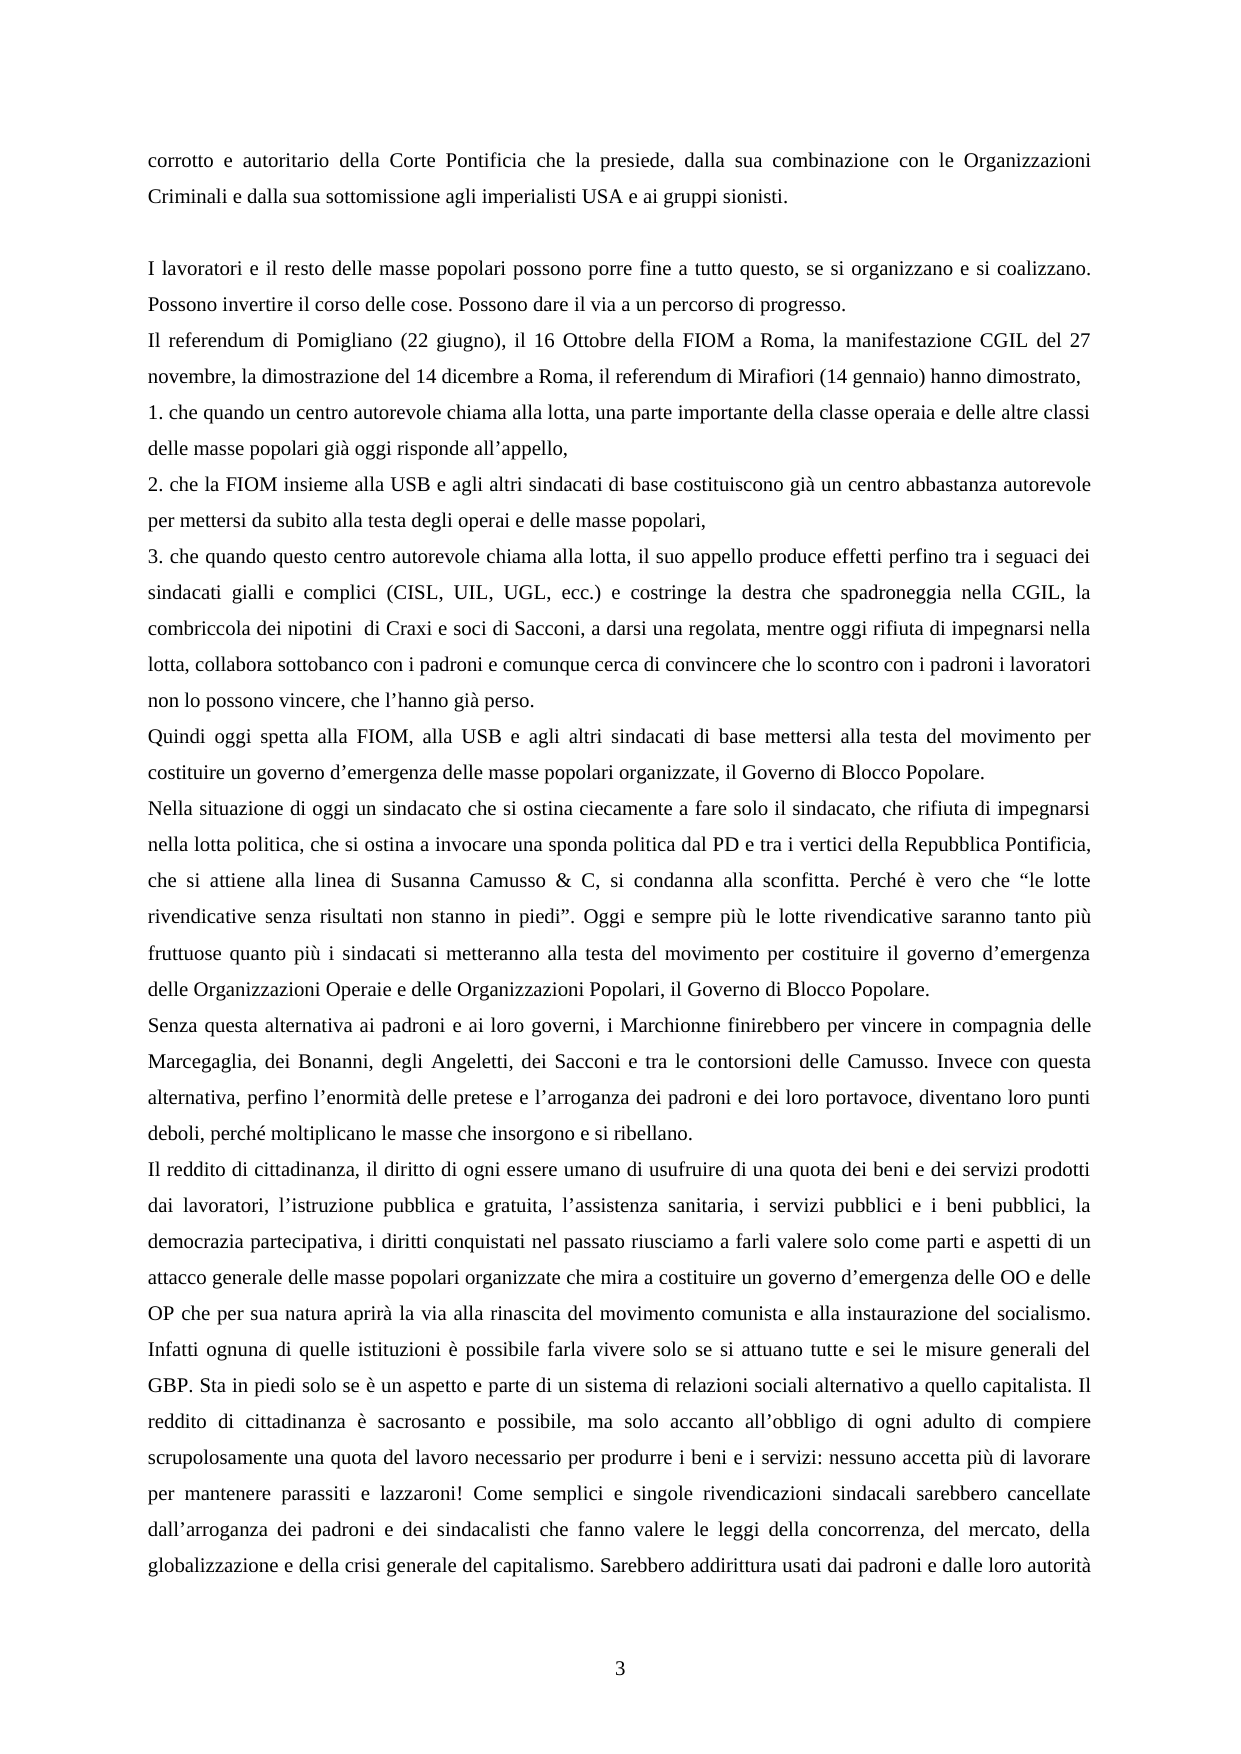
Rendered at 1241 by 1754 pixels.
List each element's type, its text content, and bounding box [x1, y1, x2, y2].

text corrotto e autoritario della Corte Pontificia che la presiede, dalla sua combinazione con le Organizzazioni Criminali e dalla sua sottomissione agli imperialisti USA e ai gruppi sionisti. [148, 148, 1092, 208]
text Quindi oggi spetta alla FIOM, alla USB e agli altri sindacati di base mettersi alla testa del movimento per costituire un governo d’emergenza delle masse popolari organizzate, il Governo di Blocco Popolare. [148, 724, 1092, 784]
text Senza questa alternativa ai padroni e ai loro governi, i Marchionne finirebbero per vincere in compagnia delle Marcegaglia, dei Bonanni, degli Angeletti, dei Sacconi e tra le contorsioni delle Camusso. Invece con questa alternativa, perfino l’enormità delle pretese e l’arroganza dei padroni e dei loro portavoce, diventano loro punti deboli, perché moltiplicano le masse che insorgono e si ribellano. [148, 1013, 1092, 1145]
text 2. che la FIOM insieme alla USB e agli altri sindacati di base costituiscono già un centro abbastanza autorevole per mettersi da subito alla testa degli operai e delle masse popolari, [148, 472, 1092, 532]
text Il referendum di Pomigliano (22 giugno), il 16 Ottobre della FIOM a Roma, la manifestazione CGIL del 27 novembre, la dimostrazione del 14 dicembre a Roma, il referendum di Mirafiori (14 gennaio) hanno dimostrato, [148, 328, 1092, 388]
text Nella situazione di oggi un sindacato che si ostina ciecamente a fare solo il sindacato, che rifiuta di impegnarsi nella lotta politica, che si ostina a invocare una sponda politica dal PD e tra i vertici della Repubblica Pontificia, che si attiene alla linea di Susanna Camusso & C, si condanna alla sconfitta. Perché è vero che “le lotte rivendicative senza risultati non stanno in piedi”. Oggi e sempre più le lotte rivendicative saranno tanto più fruttuose quanto più i sindacati si metteranno alla testa del movimento per costituire il governo d’emergenza delle Organizzazioni Operaie e delle Organizzazioni Popolari, il Governo di Blocco Popolare. [148, 796, 1092, 1001]
text Il reddito di cittadinanza, il diritto di ogni essere umano di usufruire di una quota dei beni e dei servizi prodotti dai lavoratori, l’istruzione pubblica e gratuita, l’assistenza sanitaria, i servizi pubblici e i beni pubblici, la democrazia partecipativa, i diritti conquistati nel passato riusciamo a farli valere solo come parti e aspetti di un attacco generale delle masse popolari organizzate che mira a costituire un governo d’emergenza delle OO e delle OP che per sua natura aprirà la via alla rinascita del movimento comunista e alla instaurazione del socialismo. Infatti ognuna di quelle istituzioni è possibile farla vivere solo se si attuano tutte e sei le misure generali del GBP. Sta in piedi solo se è un aspetto e parte di un sistema di relazioni sociali alternativo a quello capitalista. Il reddito di cittadinanza è sacrosanto e possibile, ma solo accanto all’obbligo di ogni adulto di compiere scrupolosamente una quota del lavoro necessario per produrre i beni e i servizi: nessuno accetta più di lavorare per mantenere parassiti e lazzaroni! Come semplici e singole rivendicazioni sindacali sarebbero cancellate dall’arroganza dei padroni e dei sindacalisti che fanno valere le leggi della concorrenza, del mercato, della globalizzazione e della crisi generale del capitalismo. Sarebbero addirittura usati dai padroni e dalle loro autorità [148, 1157, 1092, 1577]
text I lavoratori e il resto delle masse popolari possono porre fine a tutto questo, se si organizzano e si coalizzano. Possono invertire il corso delle cose. Possono dare il via a un percorso di progresso. [148, 256, 1092, 316]
text 3. che quando questo centro autorevole chiama alla lotta, il suo appello produce effetti perfino tra i seguaci dei sindacati gialli e complici (CISL, UIL, UGL, ecc.) e costringe la destra che spadroneggia nella CGIL, la combriccola dei nipotini di Craxi e soci di Sacconi, a darsi una regolata, mentre oggi rifiuta di impegnarsi nella lotta, collabora sottobanco con i padroni e comunque cerca di convincere che lo scontro con i padroni i lavoratori non lo possono vincere, che l’hanno già perso. [148, 544, 1092, 712]
text 1. che quando un centro autorevole chiama alla lotta, una parte importante della classe operaia e delle altre classi delle masse popolari già oggi risponde all’appello, [148, 400, 1092, 460]
